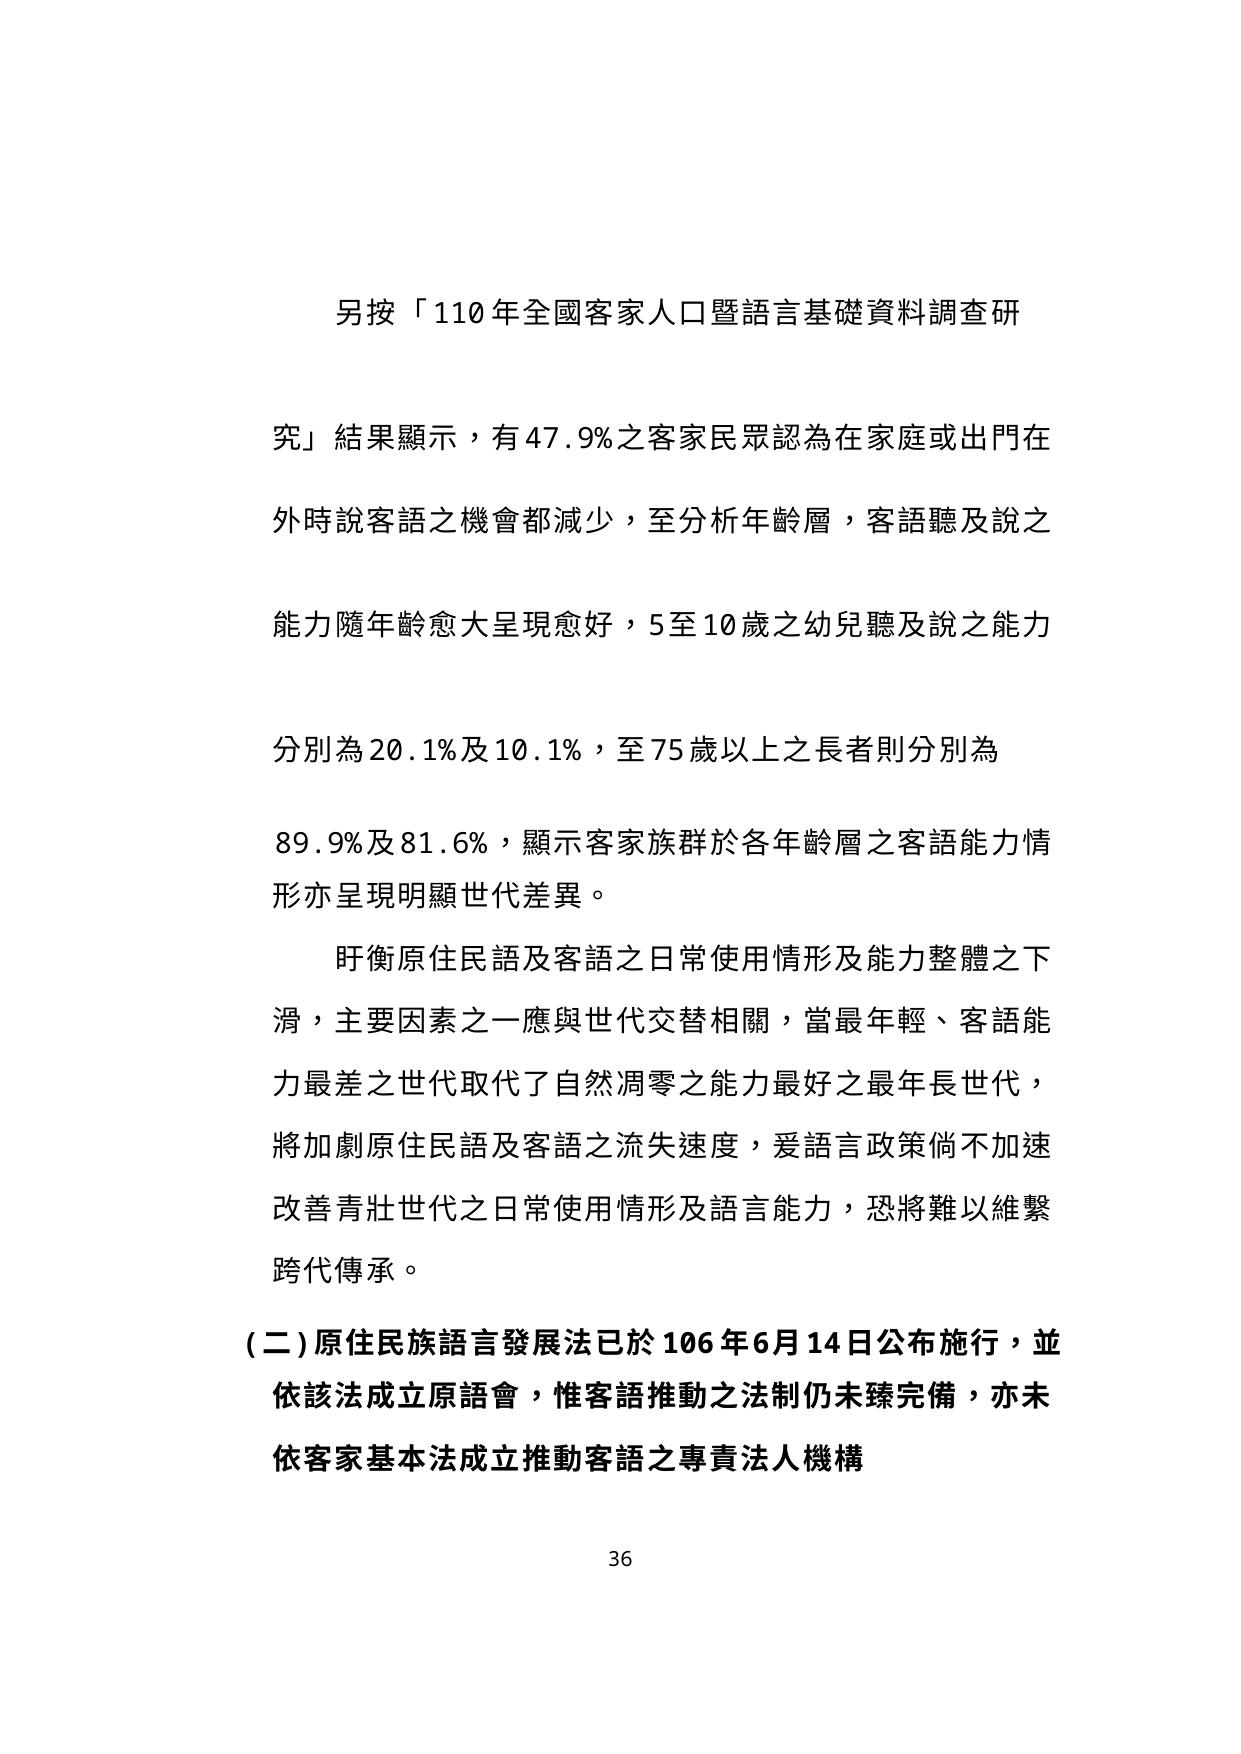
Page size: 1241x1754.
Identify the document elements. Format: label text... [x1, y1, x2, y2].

text (二)原住民族語言發展法已於106年6月14日公布施行，並依該法成立原語會，惟客語推動之法制仍未臻完備，亦未依客家基本法成立推動客語之專責法人機構 [236, 1290, 1063, 1477]
text 盱衡原住民語及客語之日常使用情形及能力整體之下滑，主要因素之一應與世代交替相關，當最年輕、客語能力最差之世代取代了自然凋零之能力最好之最年長世代，將加劇原住民語及客語之流失速度，爰語言政策倘不加速改善青壯世代之日常使用情形及語言能力，恐將難以維繫跨代傳承。 [266, 915, 1063, 1290]
text 另按「110年全國客家人口暨語言基礎資料調查研究」結果顯示，有47.9%之客家民眾認為在家庭或出門在外時說客語之機會都減少，至分析年齡層，客語聽及說之能力隨年齡愈大呈現愈好，5至10歲之幼兒聽及說之能力分別為20.1%及10.1%，至75歲以上之長者則分別為89.9%及81.6%，顯示客家族群於各年齡層之客語能力情形亦呈現明顯世代差異。 [266, 227, 1063, 915]
